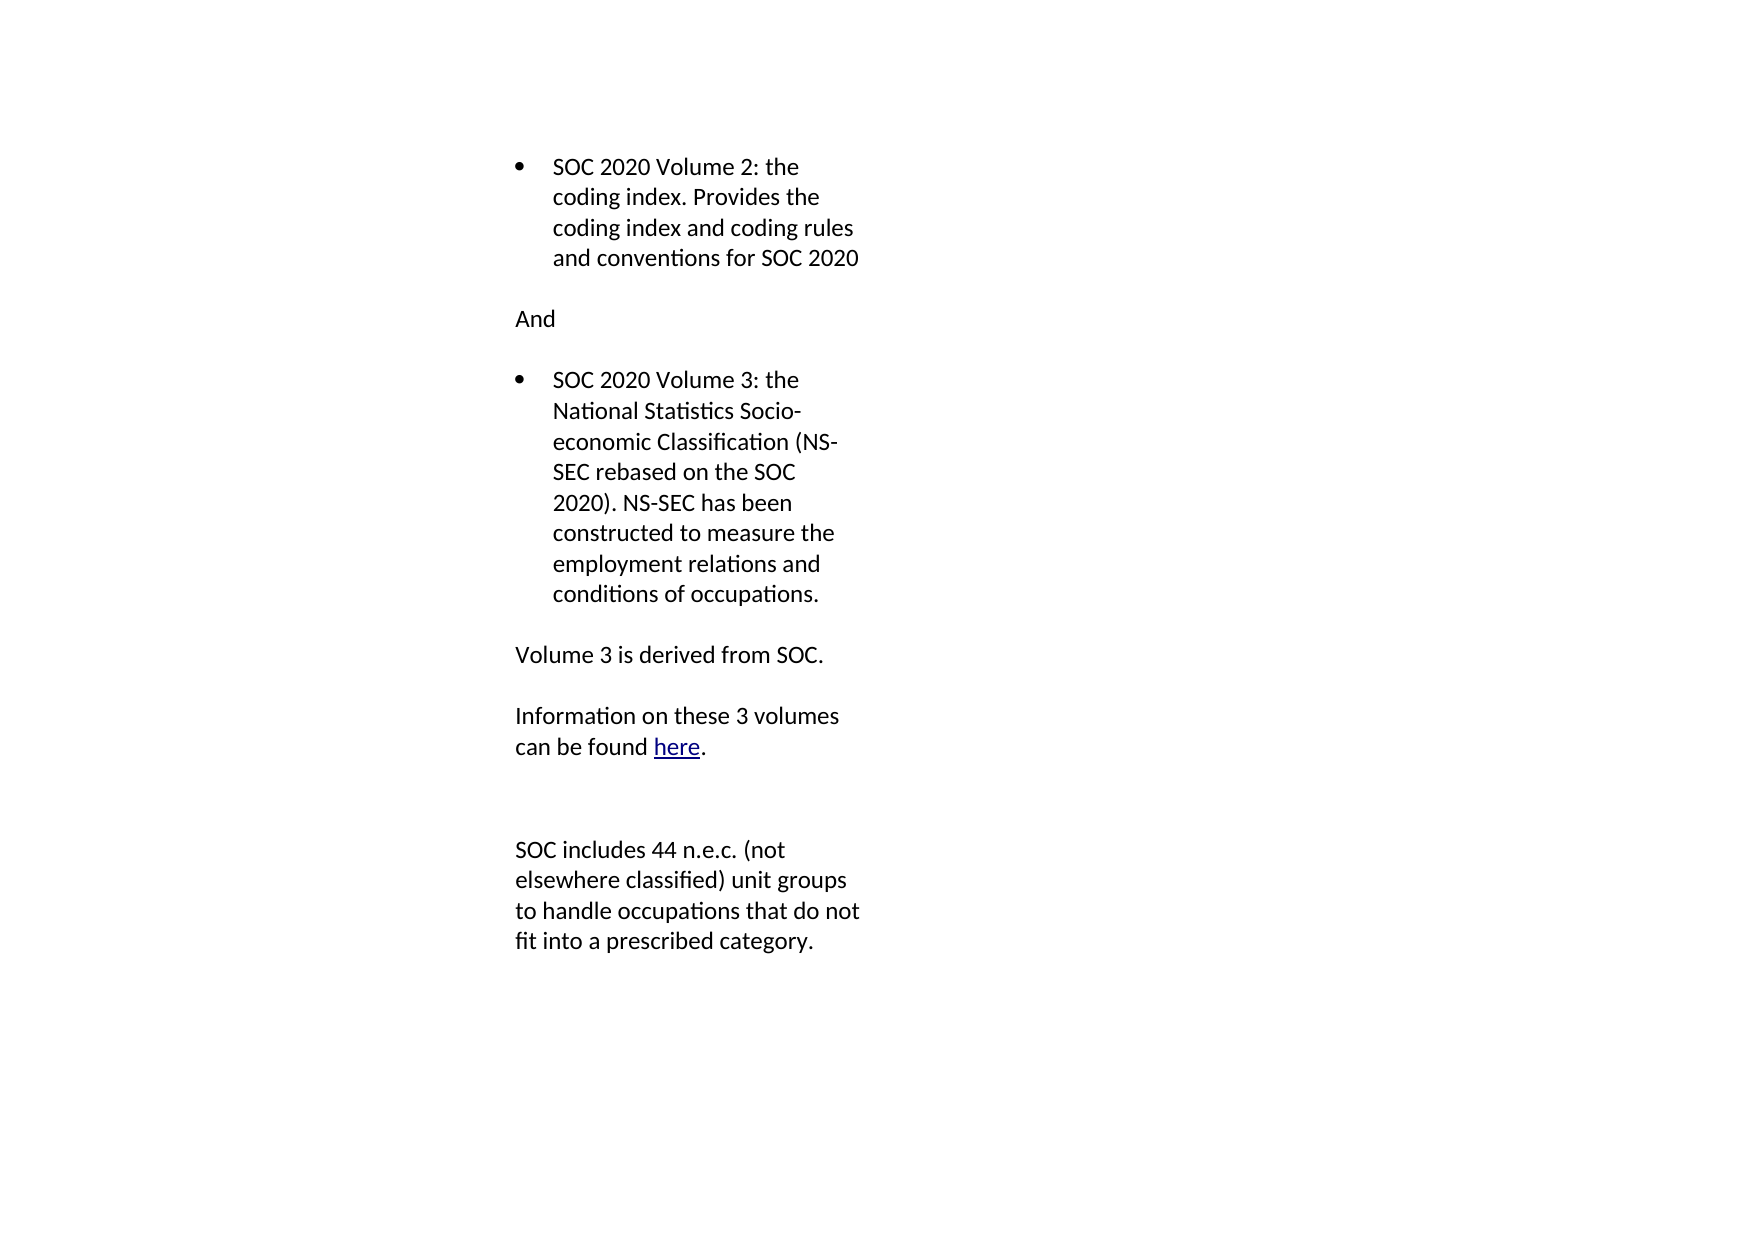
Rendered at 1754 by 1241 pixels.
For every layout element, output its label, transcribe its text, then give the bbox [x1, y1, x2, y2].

table_cell added as new categories. A single term with a definition overlapping that of another term, or a misplaced hierarchy, can disrupt the whole taxonomy. Therefore, no new term should be added to a taxonomy without a formal approval or review process. [151, 151, 503, 822]
table_cell [874, 151, 1734, 822]
table_cell 9. Well defined terms The terms within the taxonomy should strive to be unambiguous and mutually exclusive. The taxonomy must also provide a structured way of handling terms that do not fit into a prescribed category. This [151, 824, 503, 1078]
table_cell SOC includes 44 n.e.c. (not elsewhere classified) unit groups to handle occupations that do not fit into a prescribed category. [504, 824, 873, 1078]
table_cell SOC is supported by the three volumes: SOC 2020 Volume 1: structure and descriptions of unit groups. Outlines the background, resources, concepts and processes of SOC 2020. SOC 2020 Volume 2: the coding index. Provides the coding index and coding rules and conventions for SOC 2020 And SOC 2020 Volume 3: the National Statistics Socio-economic Classification (NS-SEC rebased on the SOC 2020). NS-SEC has been constructed to measure the employment relations and conditions of occupations. Volume 3 is derived from SOC. Information on these 3 volumes can be found here. [504, 151, 873, 822]
table_cell [874, 824, 1734, 1078]
